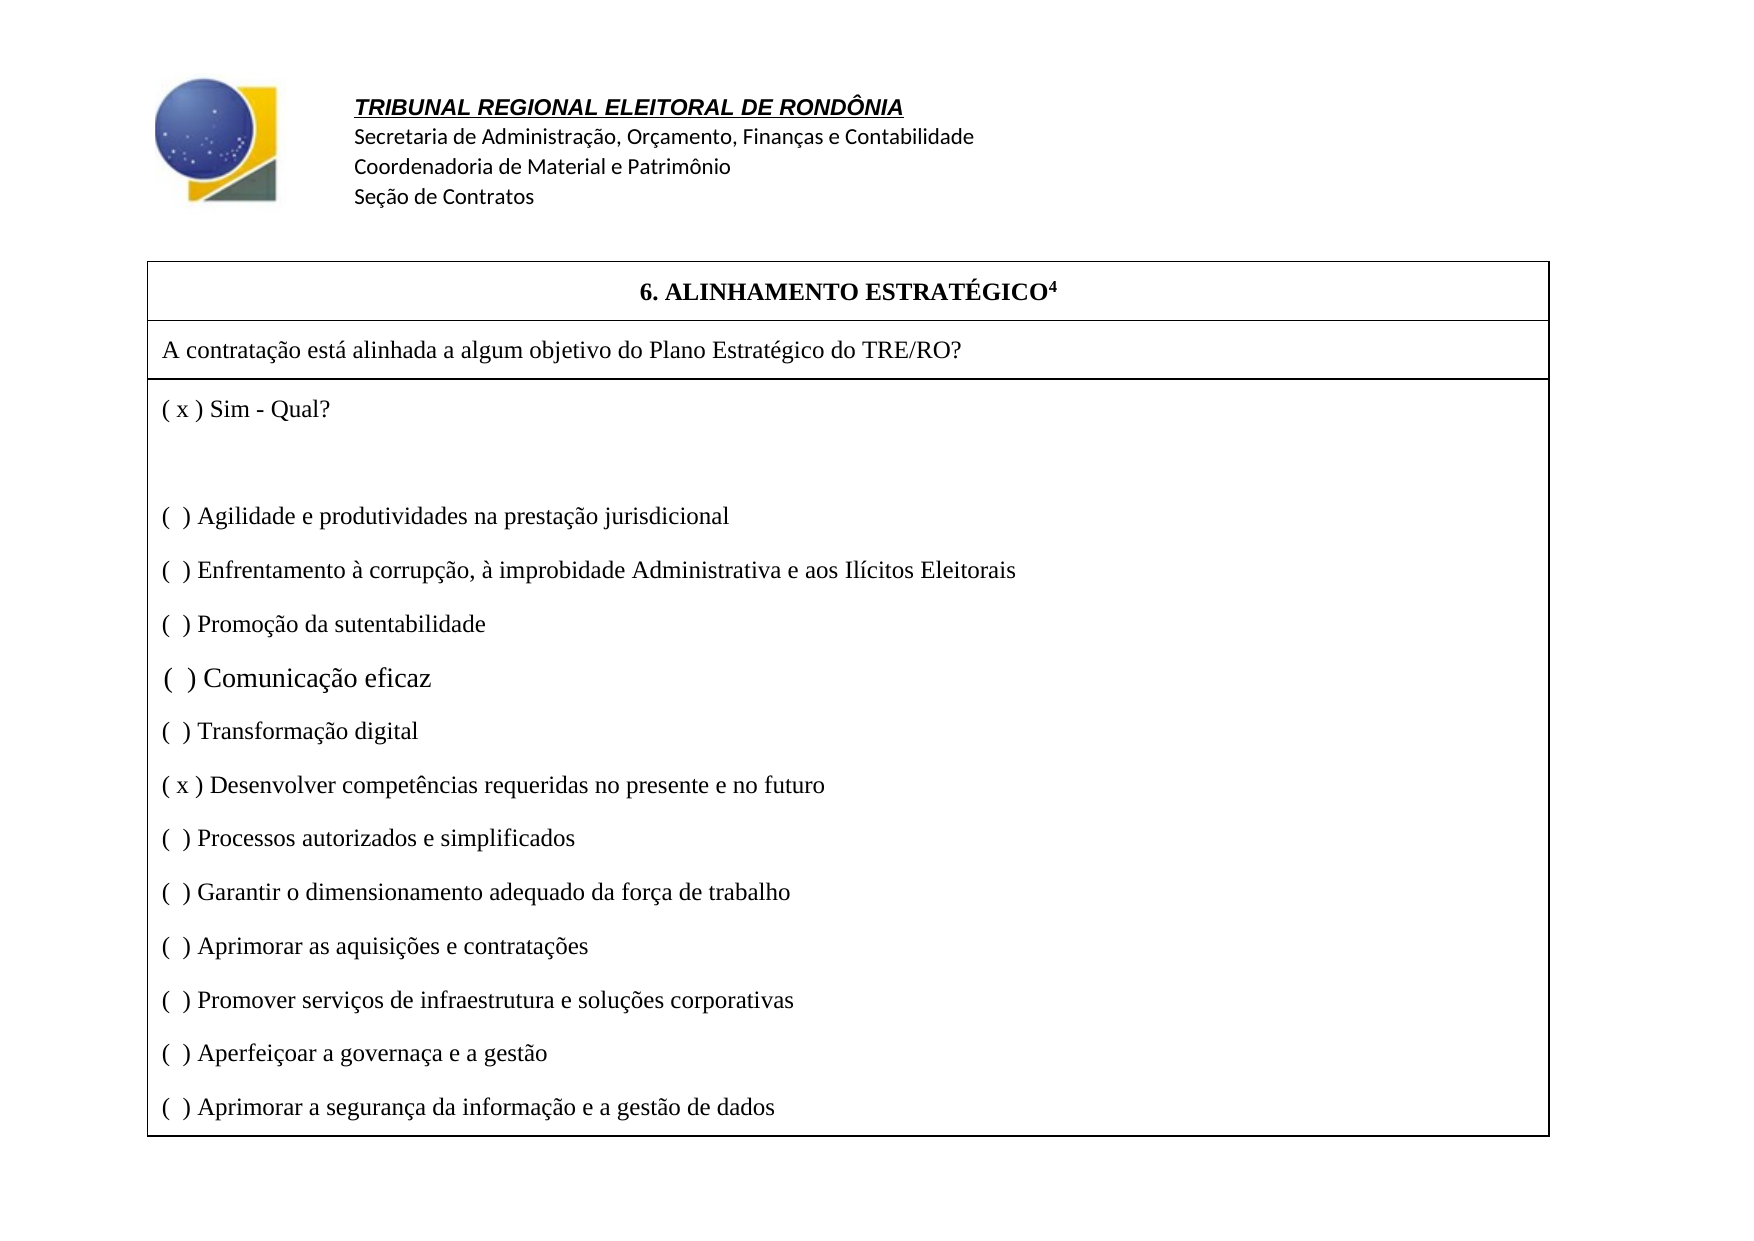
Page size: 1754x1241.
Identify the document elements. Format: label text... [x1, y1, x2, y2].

table_cell A contratação está alinhada a algum objetivo do Plano Estratégico do TRE/RO? [148, 321, 1548, 378]
table_cell ( x ) Sim - Qual? ( ) Agilidade e produtividades na prestação jurisdicional ( ) Enfrentamento à corrupção, à improbidade Administrativa e aos Ilícitos Eleitorais ( ) Promoção da sutentabilidade ( ) Comunicação eficaz ( ) Transformação digital ( x ) Desenvolver competências requeridas no presente e no futuro ( ) Processos autorizados e simplificados ( ) Garantir o dimensionamento adequado da força de trabalho ( ) Aprimorar as aquisições e contratações ( ) Promover serviços de infraestrutura e soluções corporativas ( ) Aperfeiçoar a governaça e a gestão ( ) Aprimorar a segurança da informação e a gestão de dados [148, 380, 1548, 1135]
table_header 6. ALINHAMENTO ESTRATÉGICO4 [148, 262, 1548, 319]
